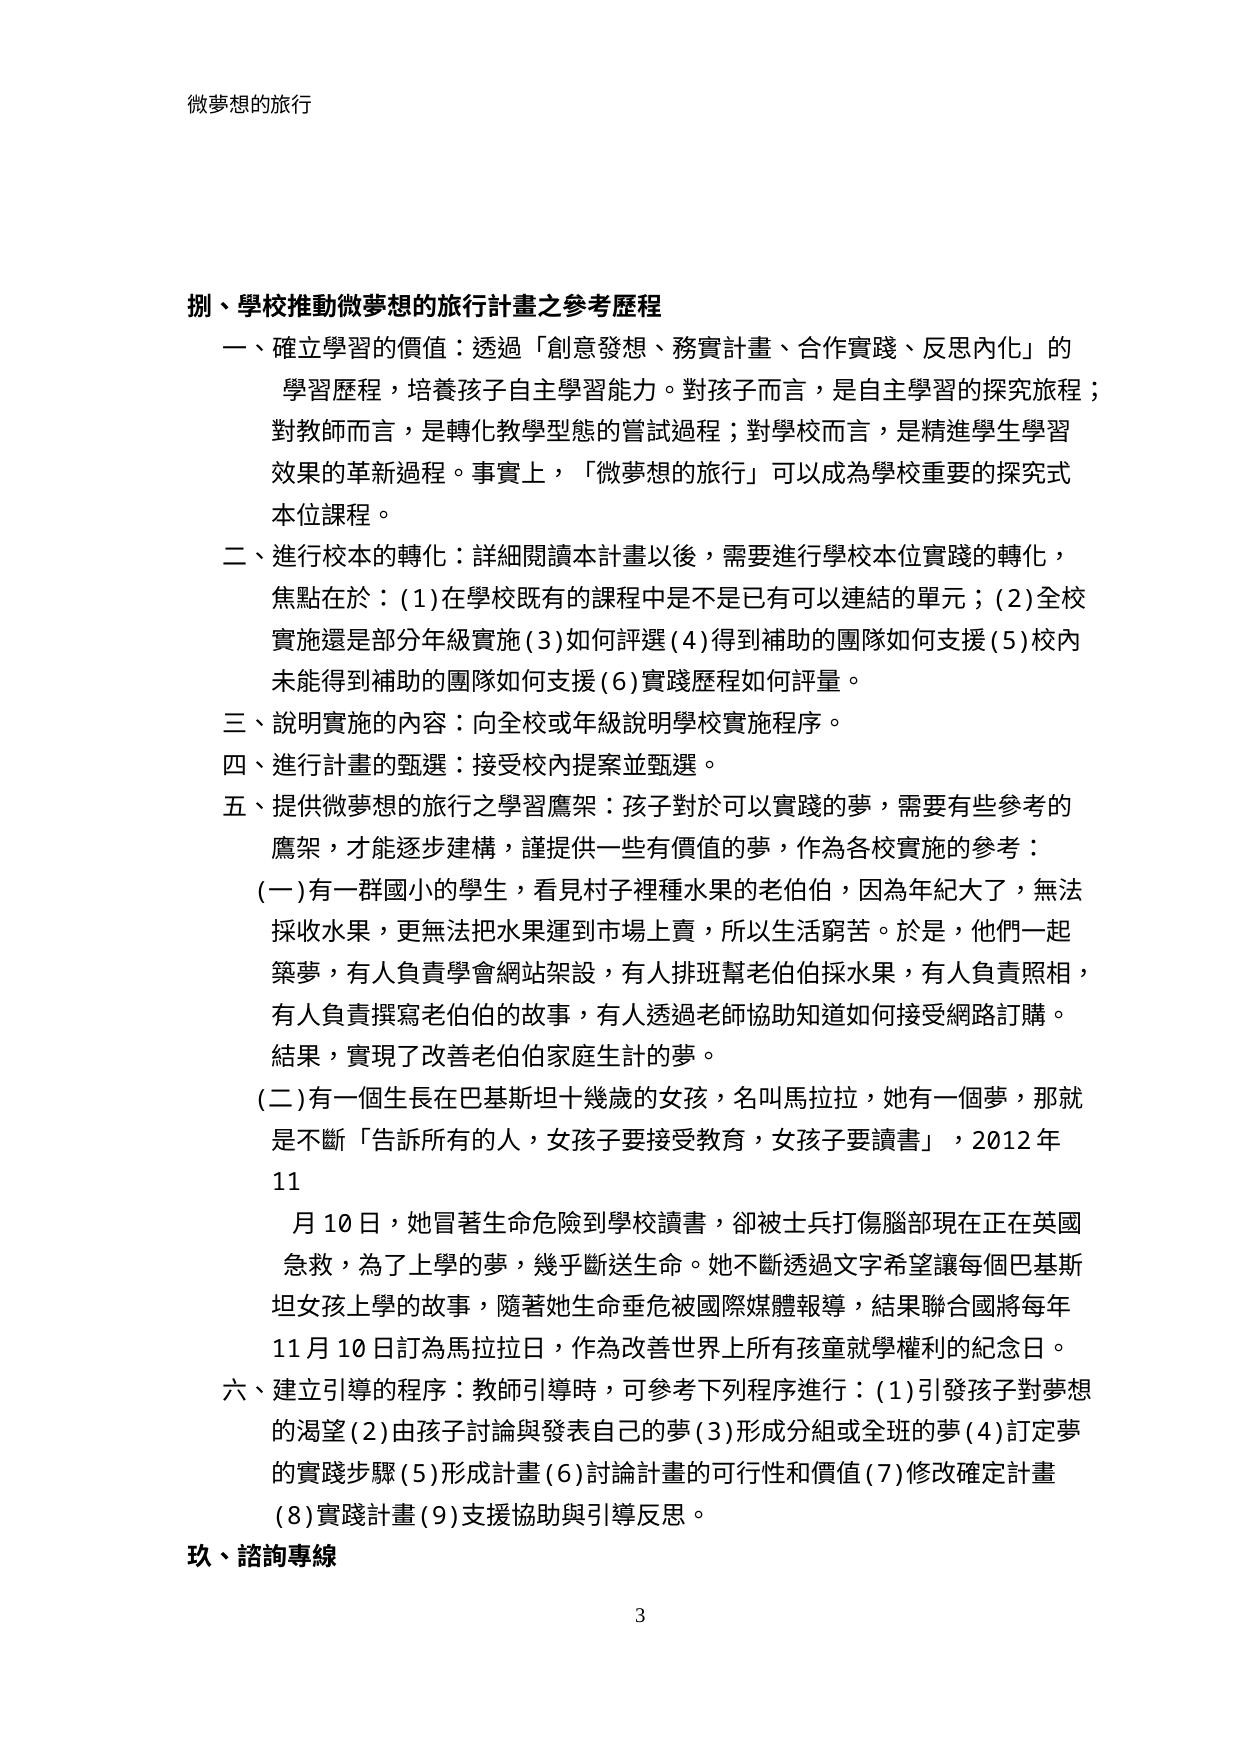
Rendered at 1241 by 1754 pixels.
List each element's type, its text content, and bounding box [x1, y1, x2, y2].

text 一、確立學習的價值：透過「創意發想、務實計畫、合作實踐、反思內化」的 [222, 324, 1092, 366]
text 學習歷程，培養孩子自主學習能力。對孩子而言，是自主學習的探究旅程；對教師而言，是轉化教學型態的嘗試過程；對學校而言，是精進學生學習效果的革新過程。事實上，「微夢想的旅行」可以成為學校重要的探究式本位課程。 [222, 366, 1092, 532]
text 急救，為了上學的夢，幾乎斷送生命。她不斷透過文字希望讓每個巴基斯坦女孩上學的故事，隨著她生命垂危被國際媒體報導，結果聯合國將每年11月10日訂為馬拉拉日，作為改善世界上所有孩童就學權利的紀念日。 [224, 1241, 1092, 1366]
text 五、提供微夢想的旅行之學習鷹架：孩子對於可以實踐的夢，需要有些參考的鷹架，才能逐步建構，謹提供一些有價值的夢，作為各校實施的參考： [222, 782, 1092, 866]
text 四、進行計畫的甄選：接受校內提案並甄選。 [222, 741, 1092, 782]
text 月10日，她冒著生命危險到學校讀書，卻被士兵打傷腦部現在正在英國 [187, 1199, 1092, 1241]
text 玖、諮詢專線 [187, 1532, 1092, 1574]
text (一)有一群國小的學生，看見村子裡種水果的老伯伯，因為年紀大了，無法採收水果，更無法把水果運到市場上賣，所以生活窮苦。於是，他們一起築夢，有人負責學會網站架設，有人排班幫老伯伯採水果，有人負責照相，有人負責撰寫老伯伯的故事，有人透過老師協助知道如何接受網路訂購。結果，實現了改善老伯伯家庭生計的夢。 [224, 866, 1092, 1074]
text (二)有一個生長在巴基斯坦十幾歲的女孩，名叫馬拉拉，她有一個夢，那就是不斷「告訴所有的人，女孩子要接受教育，女孩子要讀書」，2012年11 [224, 1074, 1092, 1199]
text 二、進行校本的轉化：詳細閱讀本計畫以後，需要進行學校本位實踐的轉化，焦點在於：(1)在學校既有的課程中是不是已有可以連結的單元；(2)全校實施還是部分年級實施(3)如何評選(4)得到補助的團隊如何支援(5)校內未能得到補助的團隊如何支援(6)實踐歷程如何評量。 [222, 532, 1092, 699]
text 三、說明實施的內容：向全校或年級說明學校實施程序。 [222, 699, 1092, 741]
text 捌、學校推動微夢想的旅行計畫之參考歷程 [187, 282, 1092, 324]
text 六、建立引導的程序：教師引導時，可參考下列程序進行：(1)引發孩子對夢想的渴望(2)由孩子討論與發表自己的夢(3)形成分組或全班的夢(4)訂定夢的實踐步驟(5)形成計畫(6)討論計畫的可行性和價值(7)修改確定計畫(8)實踐計畫(9)支援協助與引導反思。 [222, 1366, 1092, 1532]
